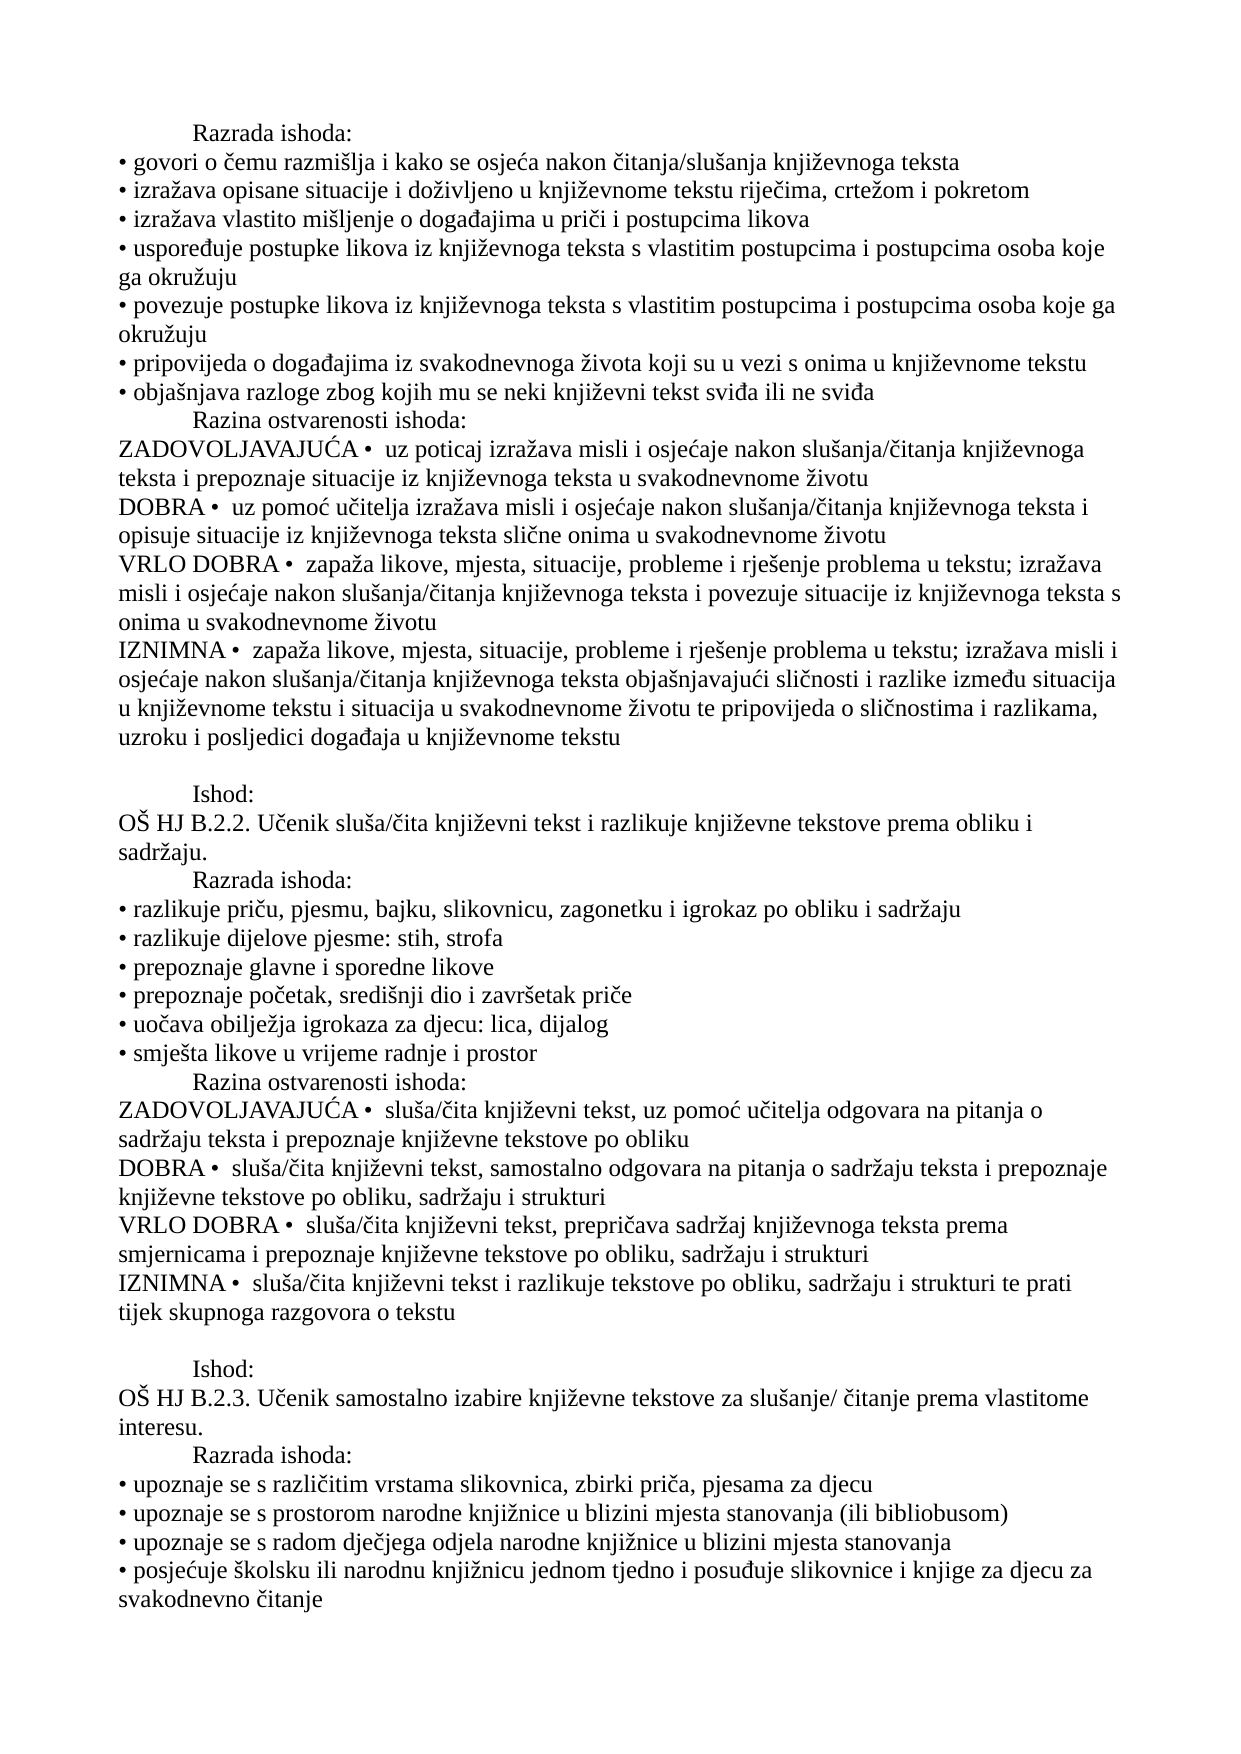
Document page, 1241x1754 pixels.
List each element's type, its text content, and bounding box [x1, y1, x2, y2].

text • govori o čemu razmišlja i kako se osjeća nakon čitanja/slušanja književnoga teksta [118, 147, 1122, 176]
text ZADOVOLJAVAJUĆA • sluša/čita književni tekst, uz pomoć učitelja odgovara na pitanja o sadržaju teksta i prepoznaje književne tekstove po obliku [118, 1096, 1122, 1153]
text • posjećuje školsku ili narodnu knjižnicu jednom tjedno i posuđuje slikovnice i knjige za djecu za svakodnevno čitanje [118, 1556, 1122, 1613]
text • razlikuje priču, pjesmu, bajku, slikovnicu, zagonetku i igrokaz po obliku i sadržaju [118, 894, 1122, 923]
text DOBRA • sluša/čita književni tekst, samostalno odgovara na pitanja o sadržaju teksta i prepoznaje književne tekstove po obliku, sadržaju i strukturi [118, 1153, 1122, 1211]
text VRLO DOBRA • sluša/čita književni tekst, prepričava sadržaj književnoga teksta prema smjernicama i prepoznaje književne tekstove po obliku, sadržaju i strukturi [118, 1211, 1122, 1268]
text Ishod: [118, 779, 1122, 808]
text • smješta likove u vrijeme radnje i prostor [118, 1038, 1122, 1067]
text • upoznaje se s različitim vrstama slikovnica, zbirki priča, pjesama za djecu [118, 1469, 1122, 1498]
text Ishod: [118, 1354, 1122, 1383]
text Razina ostvarenosti ishoda: [118, 1067, 1122, 1096]
text • izražava opisane situacije i doživljeno u književnome tekstu riječima, crtežom i pokretom [118, 176, 1122, 204]
text Razrada ishoda: [118, 866, 1122, 894]
text • upoznaje se s radom dječjega odjela narodne knjižnice u blizini mjesta stanovanja [118, 1527, 1122, 1556]
text Razina ostvarenosti ishoda: [118, 406, 1122, 434]
text • izražava vlastito mišljenje o događajima u priči i postupcima likova [118, 204, 1122, 233]
text • upoznaje se s prostorom narodne knjižnice u blizini mjesta stanovanja (ili bibliobusom) [118, 1498, 1122, 1527]
text OŠ HJ B.2.3. Učenik samostalno izabire književne tekstove za slušanje/ čitanje prema vlastitome interesu. [118, 1383, 1122, 1441]
text • razlikuje dijelove pjesme: stih, strofa [118, 923, 1122, 952]
text Razrada ishoda: [118, 1441, 1122, 1469]
text • povezuje postupke likova iz književnoga teksta s vlastitim postupcima i postupcima osoba koje ga okružuju [118, 291, 1122, 348]
text • objašnjava razloge zbog kojih mu se neki književni tekst sviđa ili ne sviđa [118, 377, 1122, 406]
text DOBRA • uz pomoć učitelja izražava misli i osjećaje nakon slušanja/čitanja književnoga teksta i opisuje situacije iz književnoga teksta slične onima u svakodnevnome životu [118, 492, 1122, 549]
text • pripovijeda o događajima iz svakodnevnoga života koji su u vezi s onima u književnome tekstu [118, 348, 1122, 377]
text • prepoznaje početak, središnji dio i završetak priče [118, 981, 1122, 1009]
text IZNIMNA • zapaža likove, mjesta, situacije, probleme i rješenje problema u tekstu; izražava misli i osjećaje nakon slušanja/čitanja književnoga teksta objašnjavajući sličnosti i razlike između situacija u književnome tekstu i situacija u svakodnevnome životu te pripovijeda o sličnostima i razlikama, uzroku i posljedici događaja u književnome tekstu [118, 636, 1122, 751]
text IZNIMNA • sluša/čita književni tekst i razlikuje tekstove po obliku, sadržaju i strukturi te prati tijek skupnoga razgovora o tekstu [118, 1268, 1122, 1326]
text OŠ HJ B.2.2. Učenik sluša/čita književni tekst i razlikuje književne tekstove prema obliku i sadržaju. [118, 808, 1122, 866]
text VRLO DOBRA • zapaža likove, mjesta, situacije, probleme i rješenje problema u tekstu; izražava misli i osjećaje nakon slušanja/čitanja književnoga teksta i povezuje situacije iz književnoga teksta s onima u svakodnevnome životu [118, 549, 1122, 636]
text ZADOVOLJAVAJUĆA • uz poticaj izražava misli i osjećaje nakon slušanja/čitanja književnoga teksta i prepoznaje situacije iz književnoga teksta u svakodnevnome životu [118, 434, 1122, 492]
text • uočava obilježja igrokaza za djecu: lica, dijalog [118, 1009, 1122, 1038]
text • uspoređuje postupke likova iz književnoga teksta s vlastitim postupcima i postupcima osoba koje ga okružuju [118, 233, 1122, 291]
text • prepoznaje glavne i sporedne likove [118, 952, 1122, 981]
text Razrada ishoda: [118, 118, 1122, 147]
